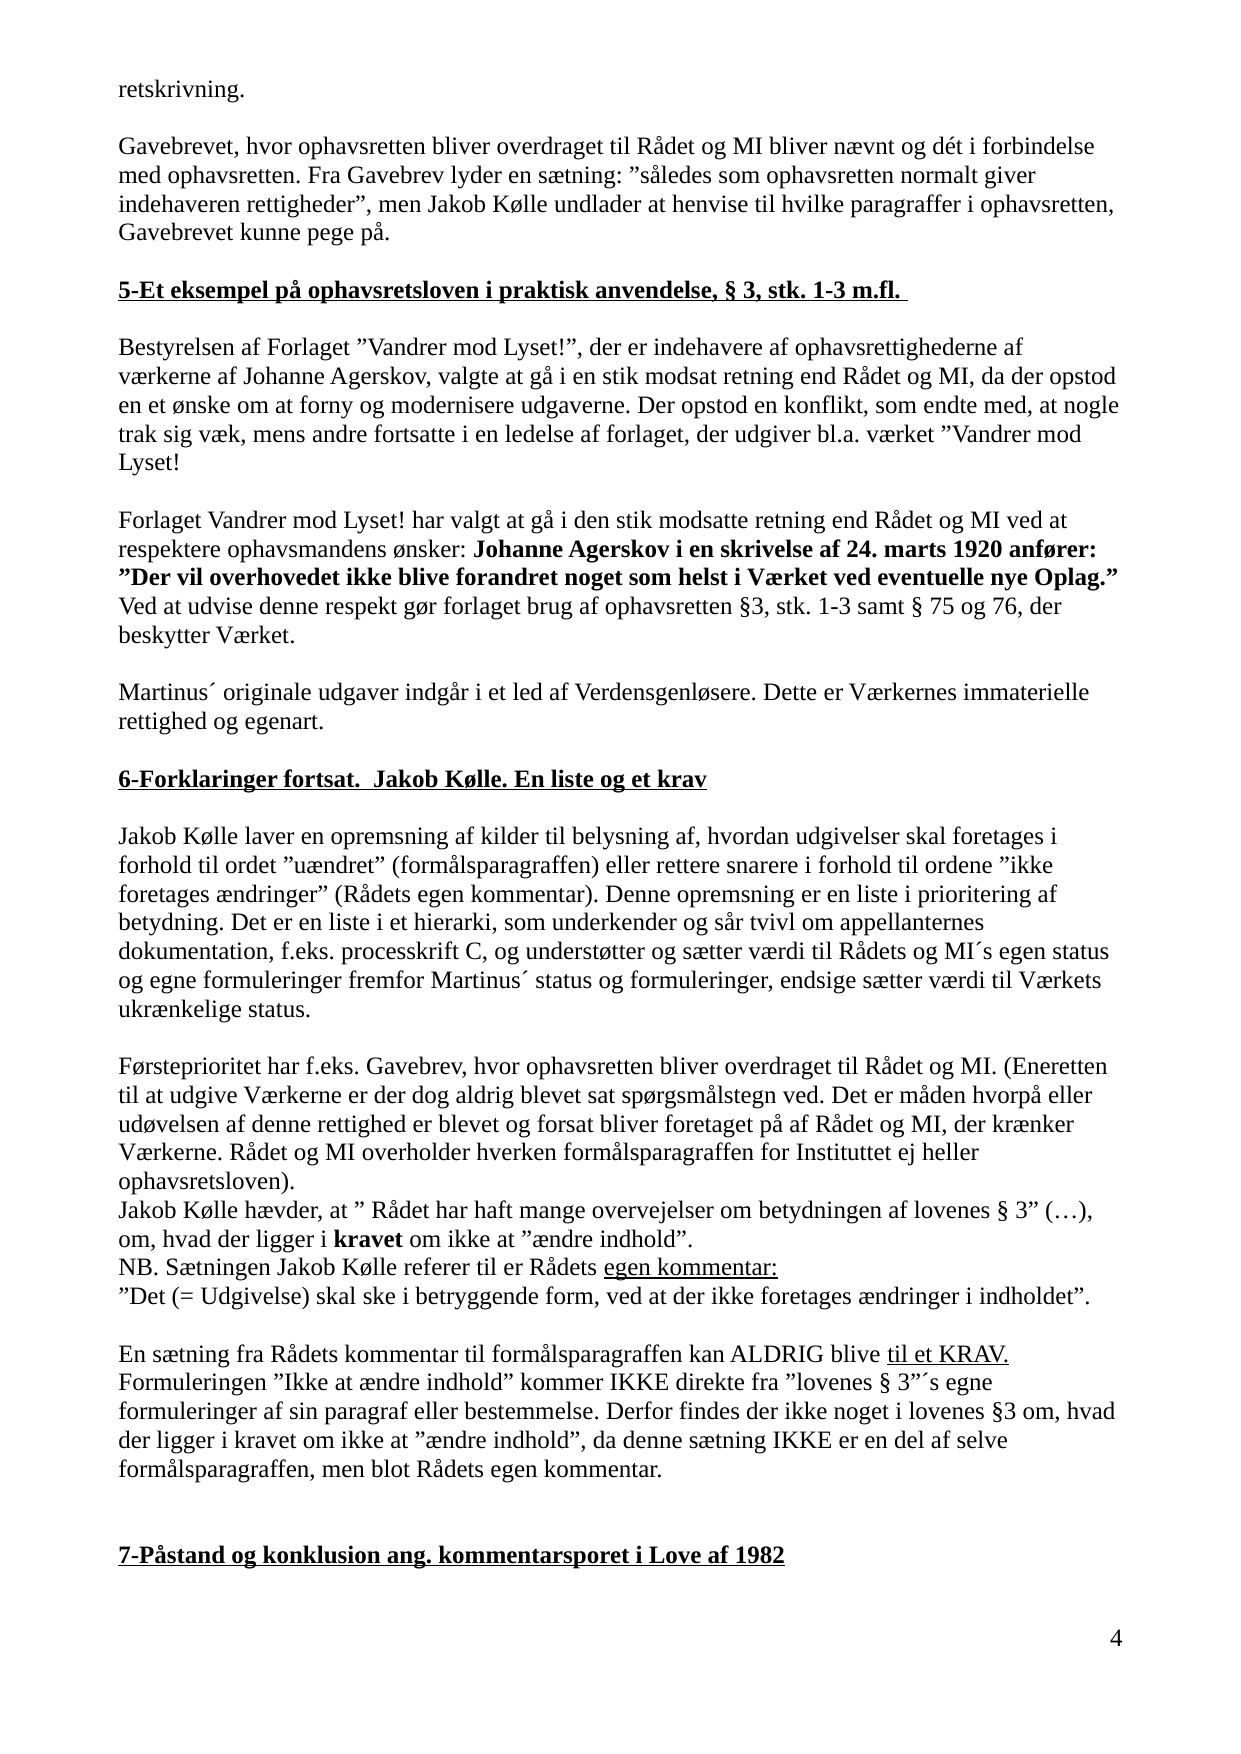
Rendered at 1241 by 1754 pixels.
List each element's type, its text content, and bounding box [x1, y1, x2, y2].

text Gavebrevet, hvor ophavsretten bliver overdraget til Rådet og MI bliver nævnt og dét i forbindelse med ophavsretten. Fra Gavebrev lyder en sætning: ”således som ophavsretten normalt giver indehaveren rettigheder”, men Jakob Kølle undlader at henvise til hvilke paragraffer i ophavsretten, Gavebrevet kunne pege på. [118, 131, 1122, 246]
text Martinus´ originale udgaver indgår i et led af Verdensgenløsere. Dette er Værkernes immaterielle rettighed og egenart. [118, 677, 1122, 735]
text Førsteprioritet har f.eks. Gavebrev, hvor ophavsretten bliver overdraget til Rådet og MI. (Eneretten til at udgive Værkerne er der dog aldrig blevet sat spørgsmålstegn ved. Det er måden hvorpå eller udøvelsen af denne rettighed er blevet og forsat bliver foretaget på af Rådet og MI, der krænker Værkerne. Rådet og MI overholder hverken formålsparagraffen for Instituttet ej heller ophavsretsloven). [118, 1051, 1122, 1195]
text Forlaget Vandrer mod Lyset! har valgt at gå i den stik modsatte retning end Rådet og MI ved at respektere ophavsmandens ønsker: Johanne Agerskov i en skrivelse af 24. marts 1920 anfører: ”Der vil overhovedet ikke blive forandret noget som helst i Værket ved eventuelle nye Oplag.” [118, 505, 1122, 591]
text En sætning fra Rådets kommentar til formålsparagraffen kan ALDRIG blive til et KRAV. Formuleringen ”Ikke at ændre indhold” kommer IKKE direkte fra ”lovenes § 3”´s egne formuleringer af sin paragraf eller bestemmelse. Derfor findes der ikke noget i lovenes §3 om, hvad der ligger i kravet om ikke at ”ændre indhold”, da denne sætning IKKE er en del af selve formålsparagraffen, men blot Rådets egen kommentar. [118, 1339, 1122, 1482]
text 7-Påstand og konklusion ang. kommentarsporet i Love af 1982 [118, 1540, 1122, 1569]
text Jakob Kølle hævder, at ” Rådet har haft mange overvejelser om betydningen af lovenes § 3” (…), om, hvad der ligger i kravet om ikke at ”ændre indhold”. [118, 1195, 1122, 1252]
text Bestyrelsen af Forlaget ”Vandrer mod Lyset!”, der er indehavere af ophavsrettighederne af værkerne af Johanne Agerskov, valgte at gå i en stik modsat retning end Rådet og MI, da der opstod en et ønske om at forny og modernisere udgaverne. Der opstod en konflikt, som endte med, at nogle trak sig væk, mens andre fortsatte i en ledelse af forlaget, der udgiver bl.a. værket ”Vandrer mod Lyset! [118, 332, 1122, 476]
text 5-Et eksempel på ophavsretsloven i praktisk anvendelse, § 3, stk. 1-3 m.fl. [118, 275, 1122, 304]
text retskrivning. [118, 74, 1122, 102]
text NB. Sætningen Jakob Kølle referer til er Rådets egen kommentar: [118, 1252, 1122, 1281]
text ”Det (= Udgivelse) skal ske i betryggende form, ved at der ikke foretages ændringer i indholdet”. [118, 1281, 1122, 1310]
text Jakob Kølle laver en opremsning af kilder til belysning af, hvordan udgivelser skal foretages i forhold til ordet ”uændret” (formålsparagraffen) eller rettere snarere i forhold til ordene ”ikke foretages ændringer” (Rådets egen kommentar). Denne opremsning er en liste i prioritering af betydning. Det er en liste i et hierarki, som underkender og sår tvivl om appellanternes dokumentation, f.eks. processkrift C, og understøtter og sætter værdi til Rådets og MI´s egen status og egne formuleringer fremfor Martinus´ status og formuleringer, endsige sætter værdi til Værkets ukrænkelige status. [118, 821, 1122, 1022]
text 6-Forklaringer fortsat. Jakob Kølle. En liste og et krav [118, 764, 1122, 792]
text Ved at udvise denne respekt gør forlaget brug af ophavsretten §3, stk. 1-3 samt § 75 og 76, der beskytter Værket. [118, 591, 1122, 649]
